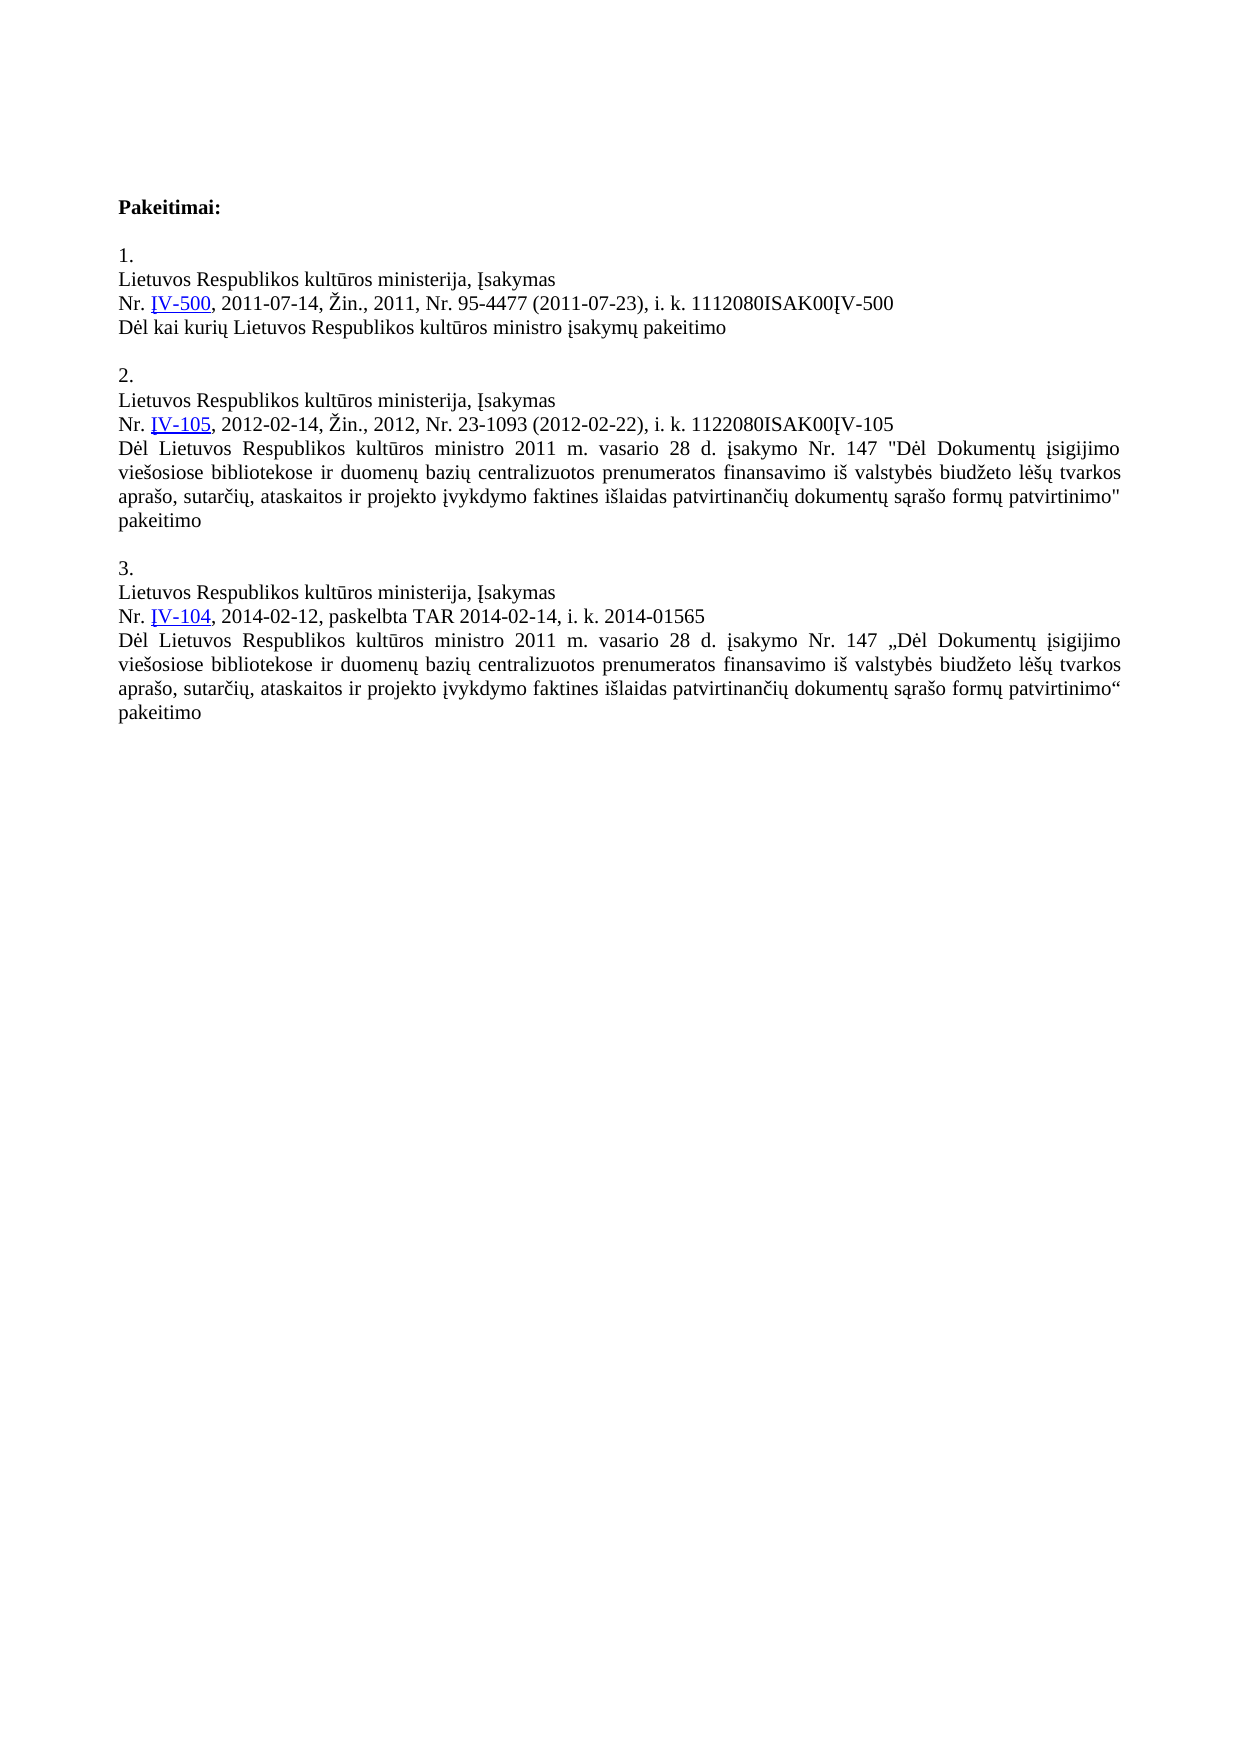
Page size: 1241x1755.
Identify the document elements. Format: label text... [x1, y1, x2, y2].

text Pakeitimai: [118, 195, 1122, 219]
text Nr. ĮV-105, 2012-02-14, Žin., 2012, Nr. 23-1093 (2012-02-22), i. k. 1122080ISAK00ĮV-105 [118, 412, 1122, 436]
text Nr. ĮV-500, 2011-07-14, Žin., 2011, Nr. 95-4477 (2011-07-23), i. k. 1112080ISAK00ĮV-500 [118, 291, 1122, 315]
text Dėl Lietuvos Respublikos kultūros ministro 2011 m. vasario 28 d. įsakymo Nr. 147 „Dėl Dokumentų įsigijimo viešosiose bibliotekose ir duomenų bazių centralizuotos prenumeratos finansavimo iš valstybės biudžeto lėšų tvarkos aprašo, sutarčių, ataskaitos ir projekto įvykdymo faktines išlaidas patvirtinančių dokumentų sąrašo formų patvirtinimo“ pakeitimo [118, 628, 1122, 724]
text Nr. ĮV-104, 2014-02-12, paskelbta TAR 2014-02-14, i. k. 2014-01565 [118, 604, 1122, 628]
text 3. [118, 556, 1122, 580]
text Lietuvos Respublikos kultūros ministerija, Įsakymas [118, 580, 1122, 604]
text Dėl kai kurių Lietuvos Respublikos kultūros ministro įsakymų pakeitimo [118, 315, 1122, 339]
text 2. [118, 363, 1122, 387]
text Lietuvos Respublikos kultūros ministerija, Įsakymas [118, 267, 1122, 291]
text Lietuvos Respublikos kultūros ministerija, Įsakymas [118, 387, 1122, 412]
text 1. [118, 243, 1122, 267]
text Dėl Lietuvos Respublikos kultūros ministro 2011 m. vasario 28 d. įsakymo Nr. 147 "Dėl Dokumentų įsigijimo viešosiose bibliotekose ir duomenų bazių centralizuotos prenumeratos finansavimo iš valstybės biudžeto lėšų tvarkos aprašo, sutarčių, ataskaitos ir projekto įvykdymo faktines išlaidas patvirtinančių dokumentų sąrašo formų patvirtinimo" pakeitimo [118, 436, 1122, 532]
